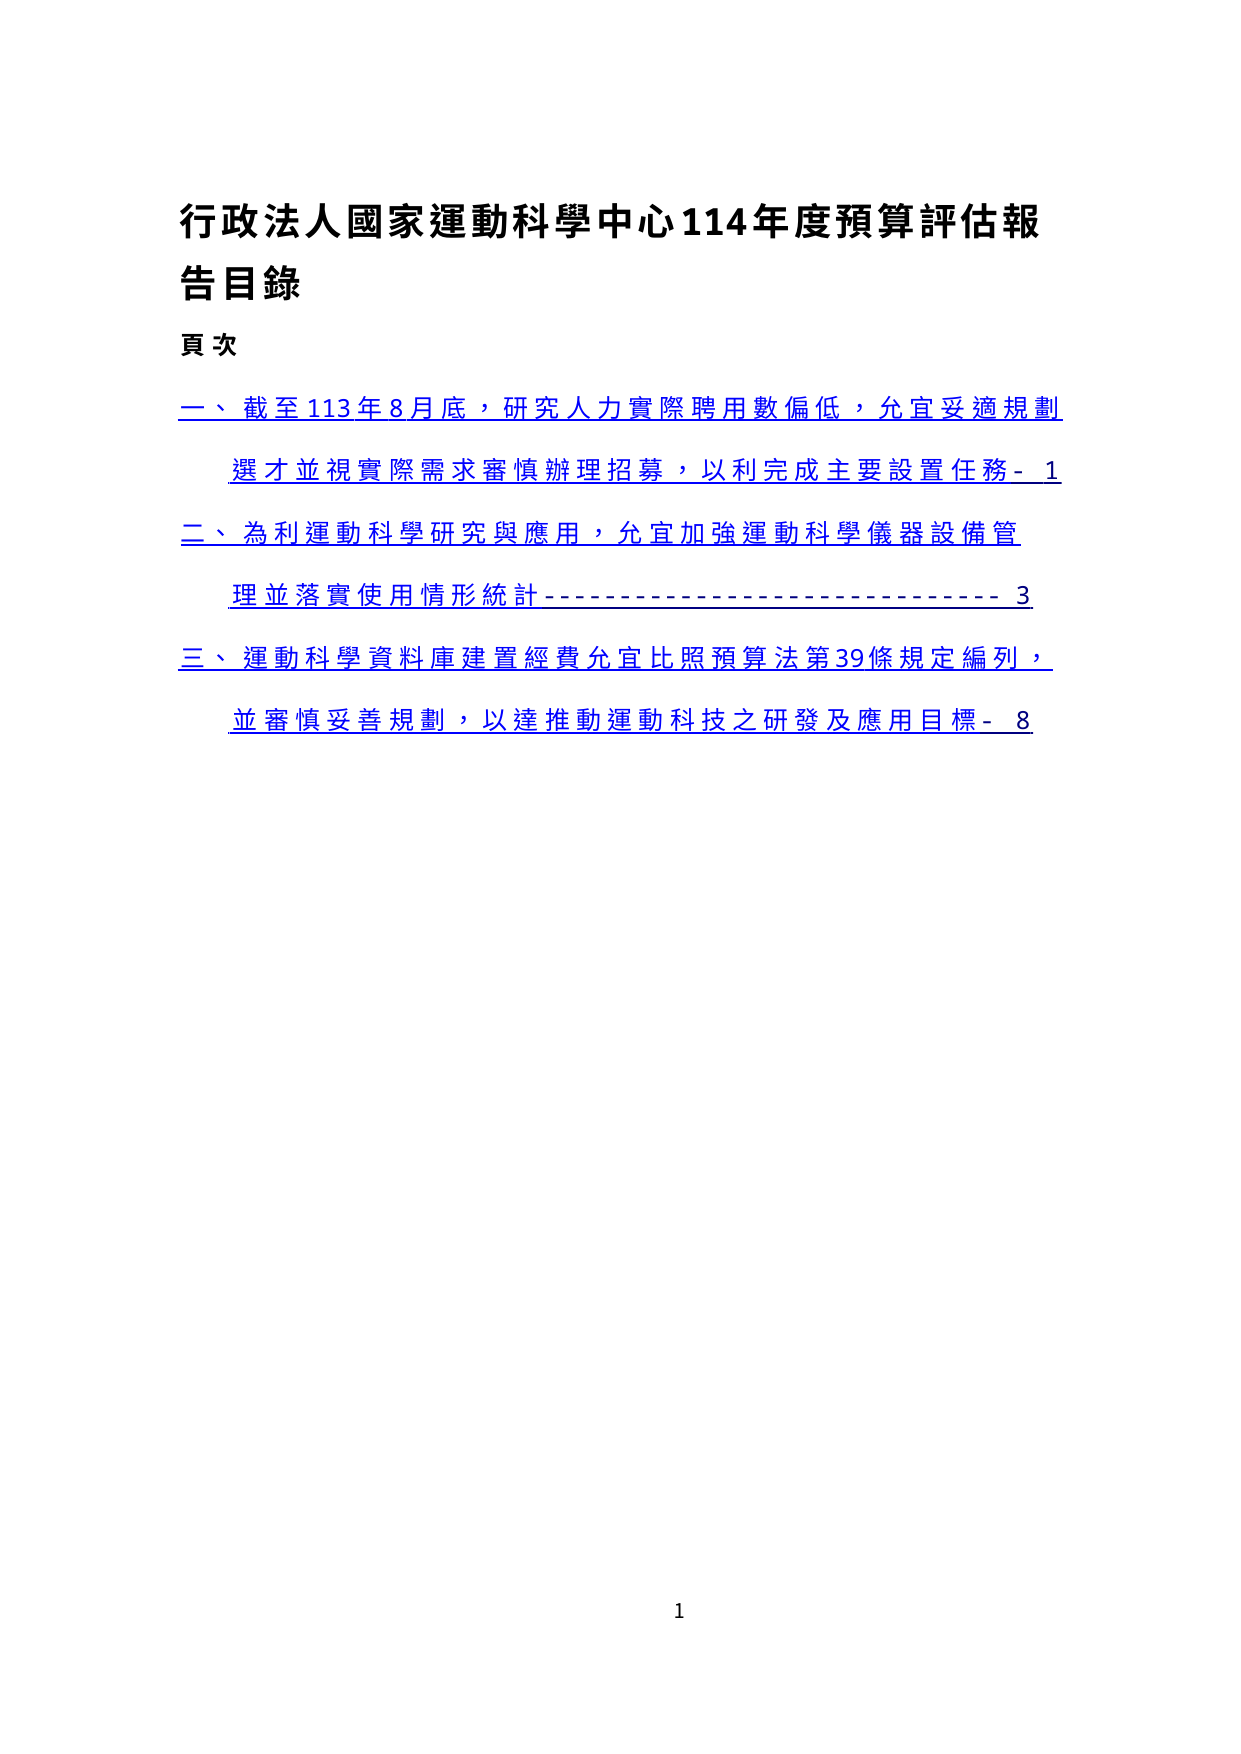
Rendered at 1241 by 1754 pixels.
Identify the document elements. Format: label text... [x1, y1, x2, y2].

text 行政法人國家運動科學中心114年度預算評估報告目錄 頁次 [177, 177, 1063, 365]
text 一、截至113年8月底，研究人力實際聘用數偏低，允宜妥適規劃 [177, 365, 1063, 419]
text 三、運動科學資料庫建置經費允宜比照預算法第39條規定編列，並審慎妥善規劃，以達推動運動科技之研發及應用目標 8 [177, 615, 1033, 669]
text 二、為利運動科學研究與應用，允宜加強運動科學儀器設備管理並落實使用情形統計 3 [177, 490, 1033, 615]
text 三、運動科學資料庫建置經費允宜比照預算法第39條規定編列，並審慎妥善規劃，以達推動運動科技之研發及應用目標 8 [177, 670, 1033, 740]
text 選才並視實際需求審慎辦理招募，以利完成主要設置任務 1 [177, 420, 1063, 490]
